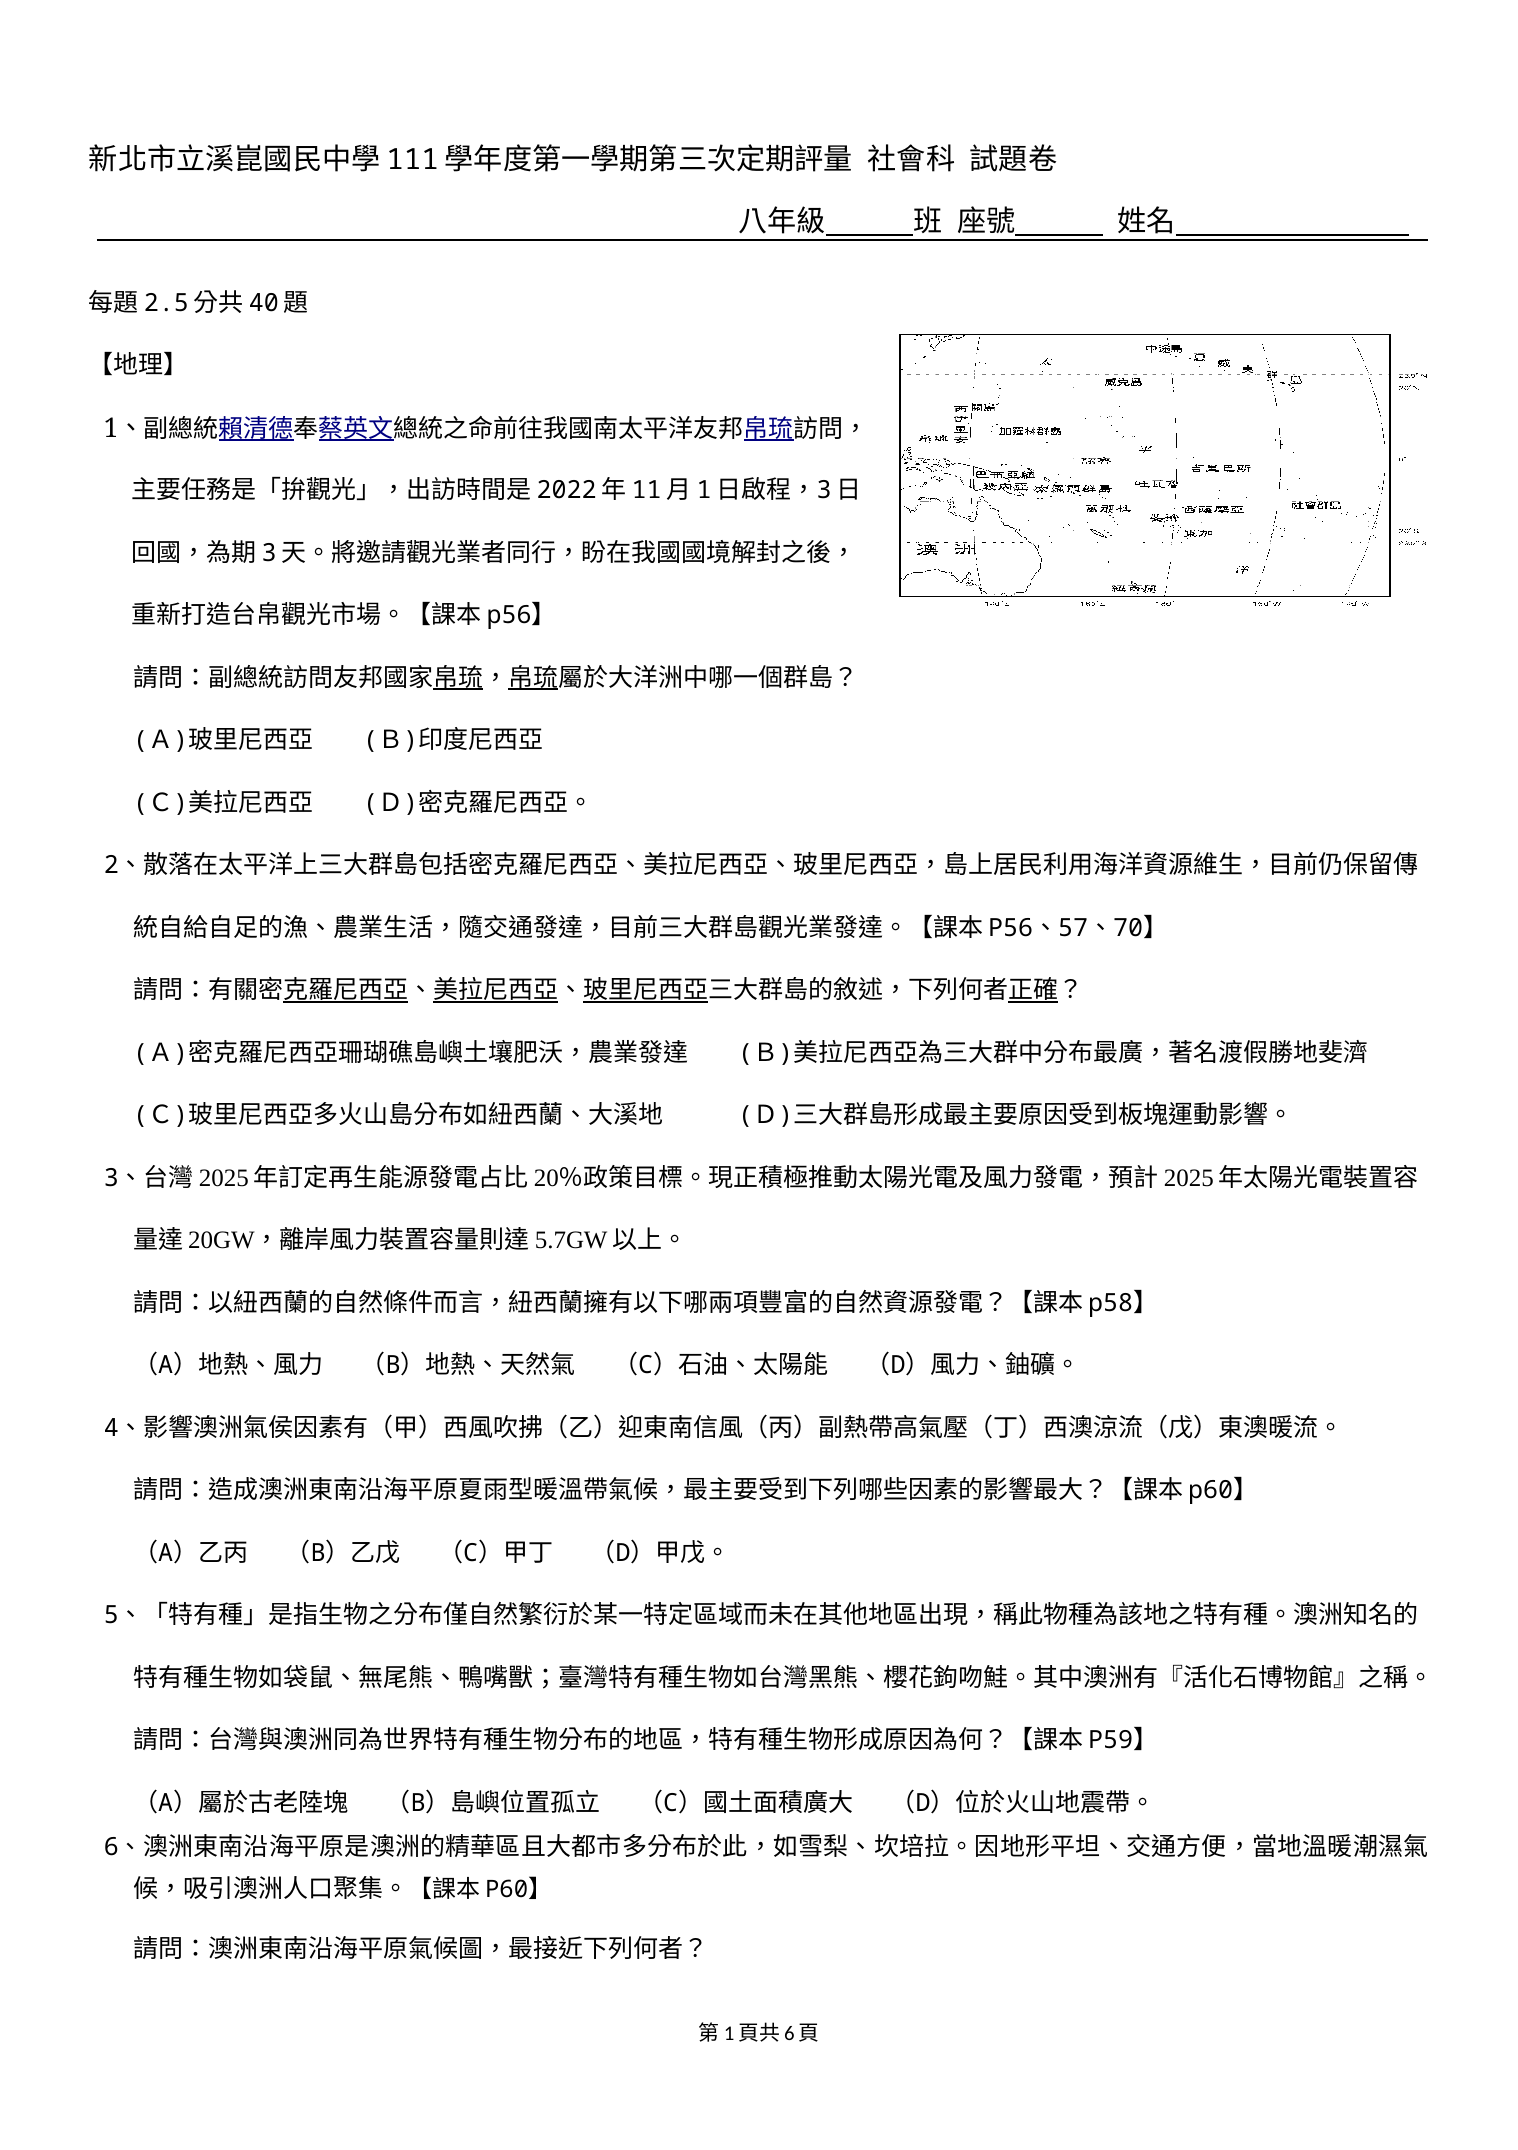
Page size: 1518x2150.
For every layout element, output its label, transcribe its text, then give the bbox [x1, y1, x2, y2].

text 5、「特有種」是指生物之分布僅自然繁衍於某一特定區域而未在其他地區出現，稱此物種為該地之特有種。澳洲知名的特有種生物如袋鼠、無尾熊、鴨嘴獸；臺灣特有種生物如台灣黑熊、櫻花鉤吻鮭。其中澳洲有『活化石博物館』之稱。 [103, 1571, 1429, 1696]
text 每題2.5分共40題 [89, 259, 1429, 321]
text (Ａ)密克羅尼西亞珊瑚礁島嶼土壤肥沃，農業發達 (Ｂ)美拉尼西亞為三大群中分布最廣，著名渡假勝地斐濟 [133, 1009, 1429, 1071]
text 6、澳洲東南沿海平原是澳洲的精華區且大都市多分布於此，如雪梨、坎培拉。因地形平坦、交通方便，當地溫暖潮濕氣候，吸引澳洲人口聚集。【課本P60】 [103, 1821, 1429, 1904]
text (Ｃ)美拉尼西亞 (Ｄ)密克羅尼西亞。 [133, 759, 1429, 821]
text (Ｃ)玻里尼西亞多火山島分布如紐西蘭、大溪地 (Ｄ)三大群島形成最主要原因受到板塊運動影響。 [133, 1071, 1429, 1134]
text 請問：澳洲東南沿海平原氣候圖，最接近下列何者？ [133, 1904, 1429, 1967]
text 【地理】 [89, 321, 1429, 384]
text 3、台灣2025年訂定再生能源發電占比20％政策目標。現正積極推動太陽光電及風力發電，預計2025年太陽光電裝置容量達20GW，離岸風力裝置容量則達5.7GW以上。 [103, 1134, 1429, 1259]
text 請問：台灣與澳洲同為世界特有種生物分布的地區，特有種生物形成原因為何？【課本P59】 [133, 1696, 1429, 1759]
text 八年級 班 座號 姓名 [738, 177, 1429, 240]
text （A）乙丙 （B）乙戊 （C）甲丁 （D）甲戊。 [133, 1509, 1429, 1571]
text (Ａ)玻里尼西亞 (Ｂ)印度尼西亞 [133, 696, 1429, 759]
text （A）地熱、風力 （B）地熱、天然氣 （C）石油、太陽能 （D）風力、鈾礦。 [133, 1321, 1429, 1384]
text 請問：副總統訪問友邦國家帛琉，帛琉屬於大洋洲中哪一個群島？ [133, 634, 1429, 696]
text 請問：以紐西蘭的自然條件而言，紐西蘭擁有以下哪兩項豐富的自然資源發電？【課本p58】 [133, 1259, 1429, 1321]
text （A）屬於古老陸塊 （B）島嶼位置孤立 （C）國土面積廣大 （D）位於火山地震帶。 [133, 1759, 1429, 1821]
text 請問：造成澳洲東南沿海平原夏雨型暖溫帶氣候，最主要受到下列哪些因素的影響最大？【課本p60】 [133, 1446, 1429, 1509]
text 1、副總統賴清德奉蔡英文總統之命前往我國南太平洋友邦帛琉訪問，主要任務是「拚觀光」，出訪時間是2022年11月1日啟程，3日回國，為期3天。將邀請觀光業者同行，盼在我國國境解封之後，重新打造台帛觀光市場。【課本p56】 [103, 384, 871, 634]
text 請問：有關密克羅尼西亞、美拉尼西亞、玻里尼西亞三大群島的敘述，下列何者正確？ [133, 946, 1429, 1009]
text 新北市立溪崑國民中學111學年度第一學期第三次定期評量 社會科 試題卷 [89, 115, 1429, 177]
text 4、影響澳洲氣侯因素有（甲）西風吹拂（乙）迎東南信風（丙）副熱帶高氣壓（丁）西澳涼流（戊）東澳暖流。 [103, 1384, 1429, 1446]
text 2、散落在太平洋上三大群島包括密克羅尼西亞、美拉尼西亞、玻里尼西亞，島上居民利用海洋資源維生，目前仍保留傳統自給自足的漁、農業生活，隨交通發達，目前三大群島觀光業發達。【課本P56、57、70】 [103, 821, 1429, 946]
